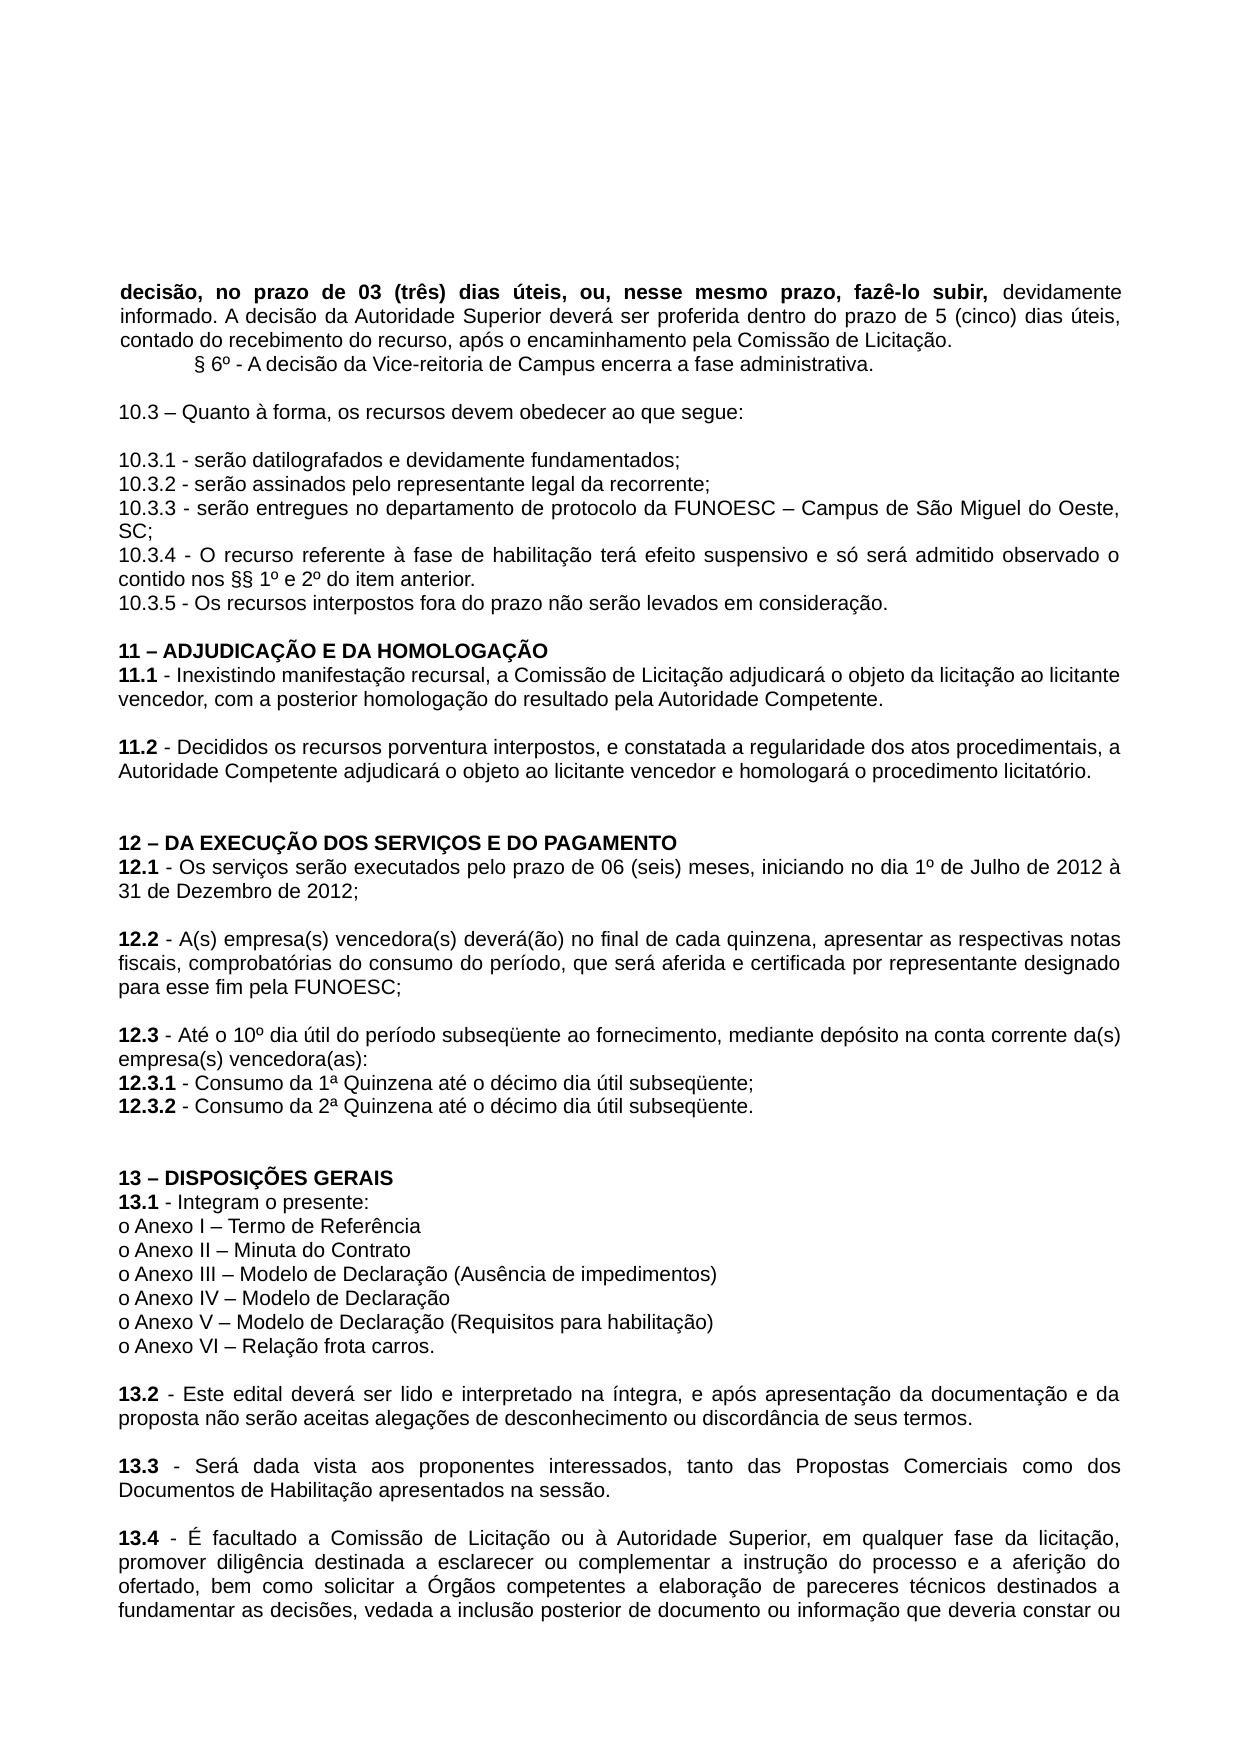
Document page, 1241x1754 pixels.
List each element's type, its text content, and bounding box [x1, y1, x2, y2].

text decisão, no prazo de 03 (três) dias úteis, ou, nesse mesmo prazo, fazê-lo subir, devidamente informado. A decisão da Autoridade Superior deverá ser proferida dentro do prazo de 5 (cinco) dias úteis, contado do recebimento do recurso, após o encaminhamento pela Comissão de Licitação. [120, 280, 1122, 352]
text 13 – DISPOSIÇÕES GERAIS [118, 1166, 1122, 1190]
text 13.4 - É facultado a Comissão de Licitação ou à Autoridade Superior, em qualquer fase da licitação, promover diligência destinada a esclarecer ou complementar a instrução do processo e a aferição do ofertado, bem como solicitar a Órgãos competentes a elaboração de pareceres técnicos destinados a fundamentar as decisões, vedada a inclusão posterior de documento ou informação que deveria constar ou [118, 1526, 1122, 1621]
text 12 – DA EXECUÇÃO DOS SERVIÇOS E DO PAGAMENTO [118, 831, 1122, 855]
text 10.3.1 - serão datilografados e devidamente fundamentados; [118, 447, 1122, 471]
text 12.3 - Até o 10º dia útil do período subseqüente ao fornecimento, mediante depósito na conta corrente da(s) empresa(s) vencedora(as): [118, 1022, 1122, 1070]
text 13.2 - Este edital deverá ser lido e interpretado na íntegra, e após apresentação da documentação e da proposta não serão aceitas alegações de desconhecimento ou discordância de seus termos. [118, 1382, 1122, 1430]
text 13.3 - Será dada vista aos proponentes interessados, tanto das Propostas Comerciais como dos Documentos de Habilitação apresentados na sessão. [118, 1454, 1122, 1502]
text o Anexo VI – Relação frota carros. [118, 1334, 1122, 1358]
text o Anexo IV – Modelo de Declaração [118, 1286, 1122, 1310]
text o Anexo V – Modelo de Declaração (Requisitos para habilitação) [118, 1310, 1122, 1334]
text 10.3.2 - serão assinados pelo representante legal da recorrente; [118, 471, 1122, 495]
text 11.2 - Decididos os recursos porventura interpostos, e constatada a regularidade dos atos procedimentais, a Autoridade Competente adjudicará o objeto ao licitante vencedor e homologará o procedimento licitatório. [118, 735, 1122, 783]
text 11 – ADJUDICAÇÃO E DA HOMOLOGAÇÃO [118, 639, 1122, 663]
text 13.1 - Integram o presente: [118, 1190, 1122, 1214]
text 12.1 - Os serviços serão executados pelo prazo de 06 (seis) meses, iniciando no dia 1º de Julho de 2012 à 31 de Dezembro de 2012; [118, 855, 1122, 903]
text 10.3.5 - Os recursos interpostos fora do prazo não serão levados em consideração. [118, 591, 1122, 615]
text § 6º - A decisão da Vice-reitoria de Campus encerra a fase administrativa. [120, 352, 1122, 376]
text 10.3.3 - serão entregues no departamento de protocolo da FUNOESC – Campus de São Miguel do Oeste, SC; [118, 495, 1122, 543]
text 11.1 - Inexistindo manifestação recursal, a Comissão de Licitação adjudicará o objeto da licitação ao licitante vencedor, com a posterior homologação do resultado pela Autoridade Competente. [118, 663, 1122, 711]
text o Anexo I – Termo de Referência [118, 1214, 1122, 1238]
text 12.3.2 - Consumo da 2ª Quinzena até o décimo dia útil subseqüente. [118, 1094, 1122, 1118]
text 12.2 - A(s) empresa(s) vencedora(s) deverá(ão) no final de cada quinzena, apresentar as respectivas notas fiscais, comprobatórias do consumo do período, que será aferida e certificada por representante designado para esse fim pela FUNOESC; [118, 927, 1122, 998]
text o Anexo III – Modelo de Declaração (Ausência de impedimentos) [118, 1262, 1122, 1286]
text 10.3 – Quanto à forma, os recursos devem obedecer ao que segue: [118, 399, 1122, 423]
text 12.3.1 - Consumo da 1ª Quinzena até o décimo dia útil subseqüente; [118, 1070, 1122, 1094]
text o Anexo II – Minuta do Contrato [118, 1238, 1122, 1262]
text 10.3.4 - O recurso referente à fase de habilitação terá efeito suspensivo e só será admitido observado o contido nos §§ 1º e 2º do item anterior. [118, 543, 1122, 591]
